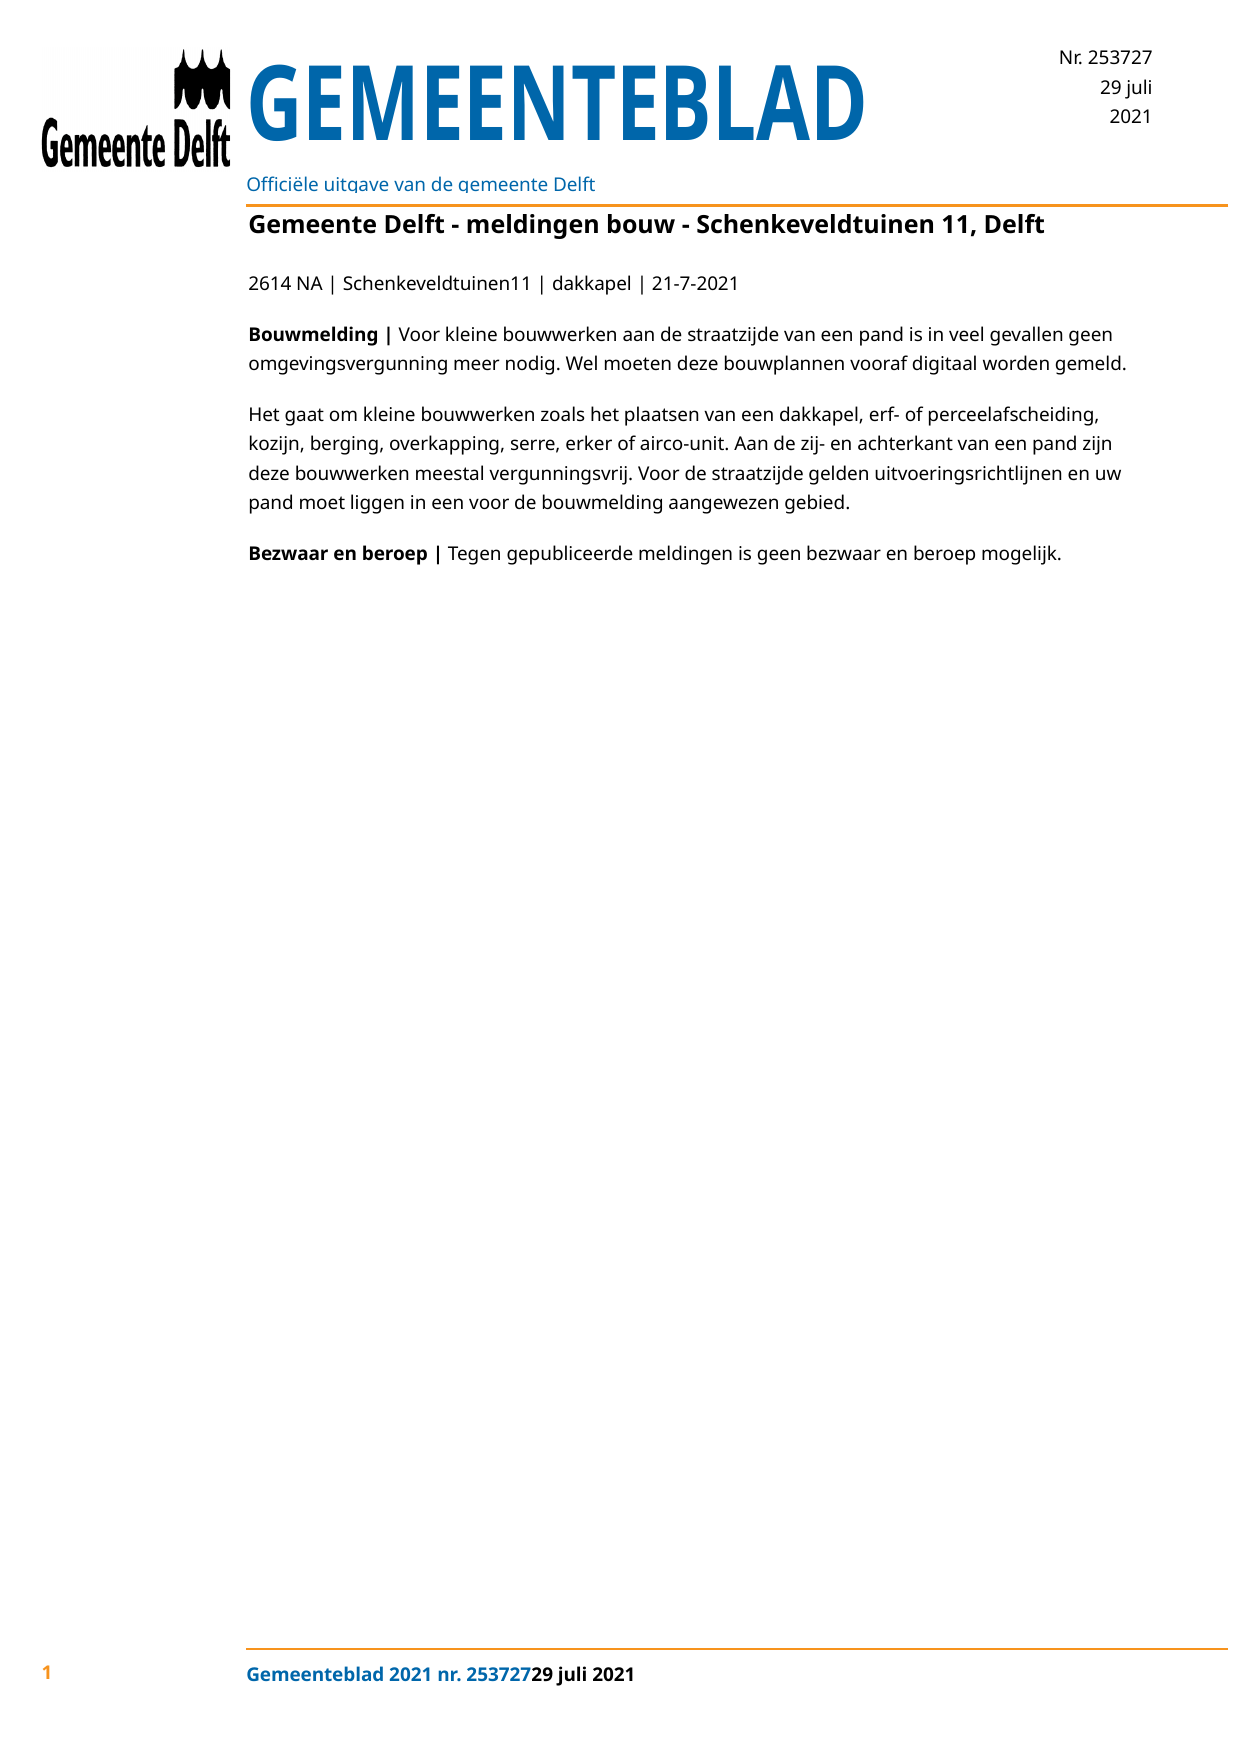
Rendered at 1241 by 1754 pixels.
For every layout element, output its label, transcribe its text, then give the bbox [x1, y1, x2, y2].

text Gemeente Delft - meldingen bouw - Schenkeveldtuinen 11, Delft [248, 207, 1152, 241]
text Het gaat om kleine bouwwerken zoals het plaatsen van een dakkapel, erf- of perceelafscheiding, kozijn, berging, overkapping, serre, erker of airco-unit. Aan de zij- en achterkant van een pand zijn deze bouwwerken meestal vergunningsvrij. Voor de straatzijde gelden uitvoeringsrichtlijnen en uw pand moet liggen in een voor de bouwmelding aangewezen gebied. [248, 401, 1152, 515]
text Bouwmelding | Voor kleine bouwwerken aan de straatzijde van een pand is in veel gevallen geen omgevingsvergunning meer nodig. Wel moeten deze bouwplannen vooraf digitaal worden gemeld. [248, 321, 1152, 376]
text 2614 NA | Schenkeveldtuinen11 | dakkapel | 21-7-2021 [248, 270, 1152, 296]
text Bezwaar en beroep | Tegen gepubliceerde meldingen is geen bezwaar en beroep mogelijk. [248, 540, 1152, 566]
picture [41, 47, 231, 172]
